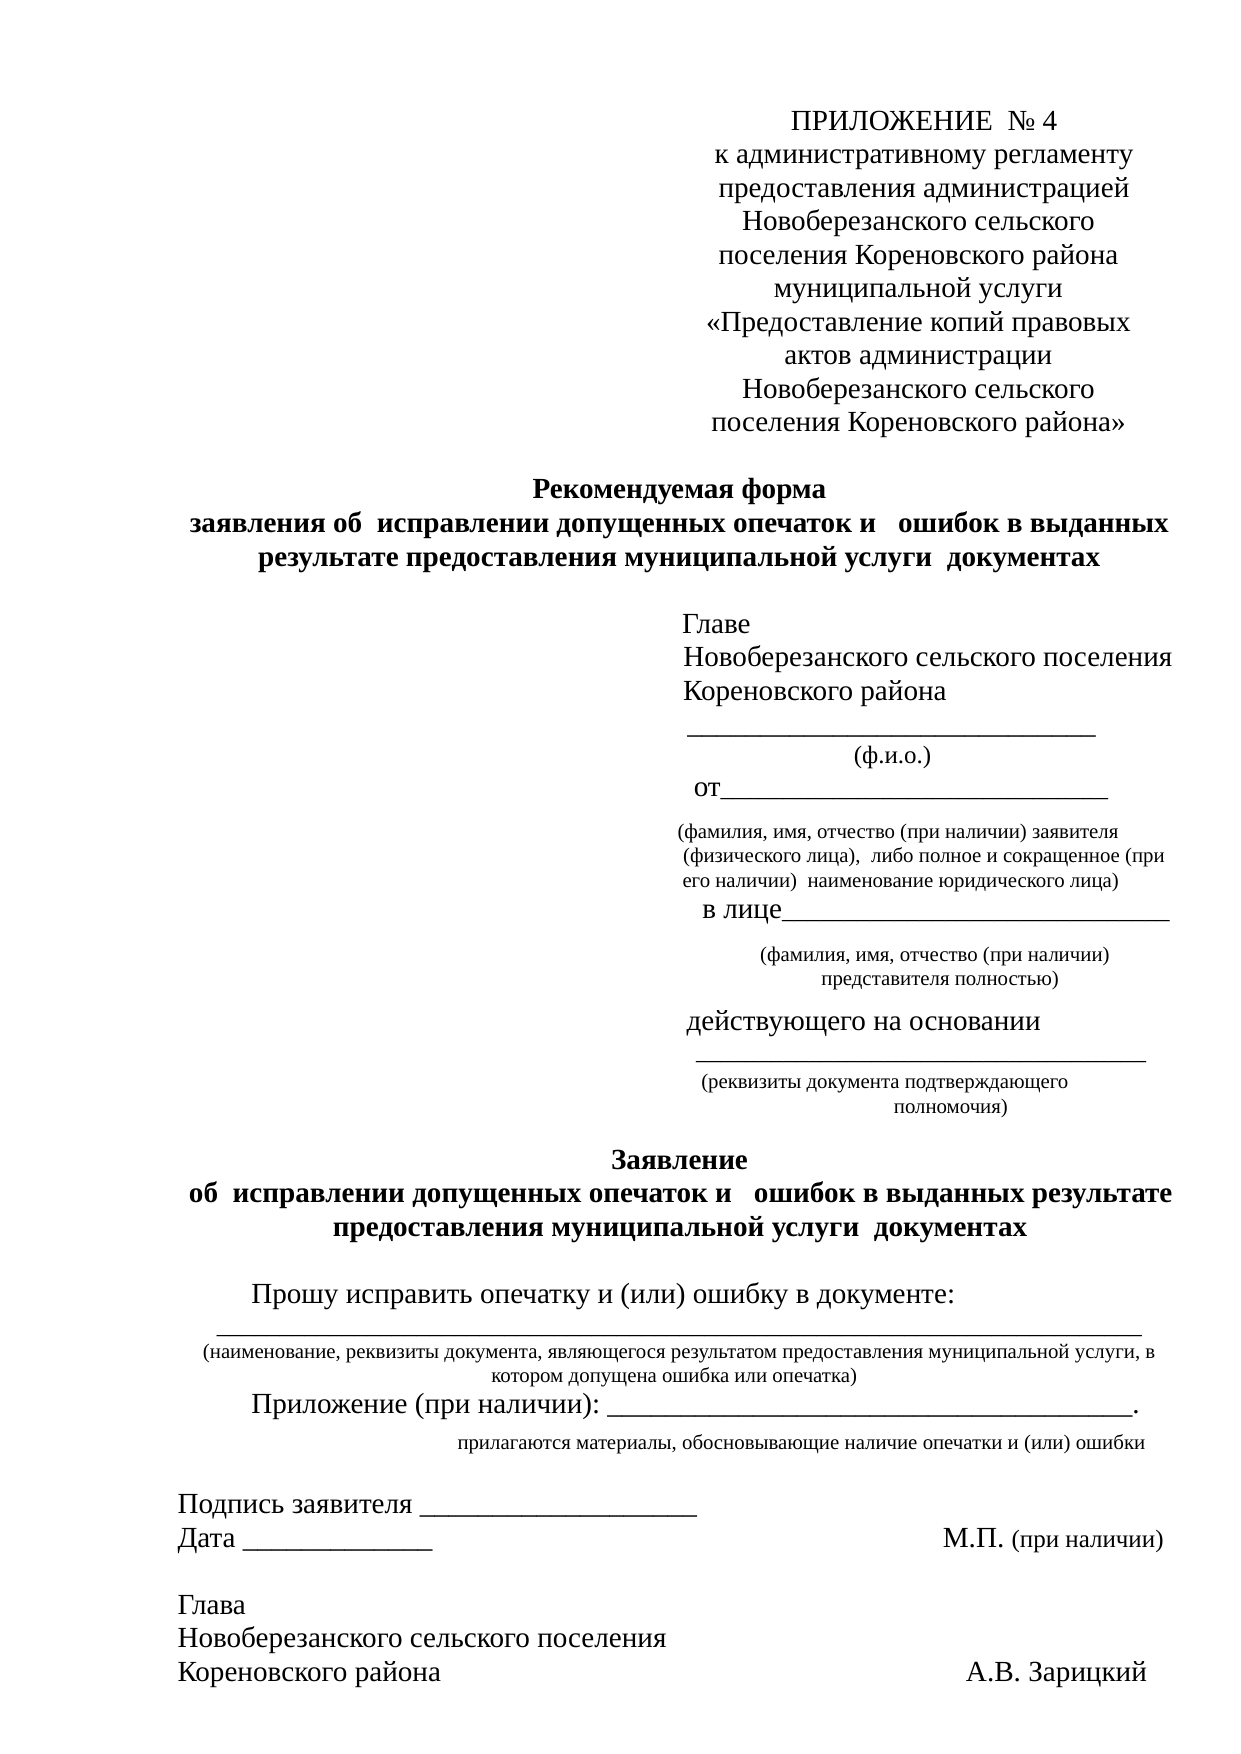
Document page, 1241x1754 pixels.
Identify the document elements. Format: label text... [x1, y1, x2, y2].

text об исправлении допущенных опечаток и ошибок в выданных результате предоставления муниципальной услуги документах [179, 1176, 1181, 1243]
table_header ПРИЛОЖЕНИЕ № 4 к административному регламенту предоставления администрацией Новоберезанского сельского поселения Кореновского района муниципальной услуги «Предоставление копий правовых актов администрации Новоберезанского сельского поселения Кореновского района» [679, 103, 1168, 438]
text Кореновского района А.В. Зарицкий [177, 1654, 1181, 1688]
text (физического лица), либо полное и сокращенное (при [177, 843, 1181, 867]
text заявления об исправлении допущенных опечаток и ошибок в выданных результате предоставления муниципальной услуги документах [177, 505, 1181, 572]
text Кореновского района [177, 673, 1181, 706]
text (наименование, реквизиты документа, являющегося результатом предоставления муниципальной услуги, в котором допущена ошибка или опечатка) [177, 1338, 1181, 1387]
text Заявление [177, 1142, 1181, 1176]
text в лице_______________________________ [591, 892, 1181, 925]
text (фамилия, имя, отчество (при наличии) представителя полностью) [177, 938, 1181, 990]
text ____________________________________ [591, 1036, 1181, 1065]
text Новоберезанского сельского поселения [177, 1621, 1181, 1654]
text полномочия) [591, 1094, 1181, 1118]
table_header [166, 103, 679, 438]
text Глава [177, 1587, 1181, 1621]
text прилагаются материалы, обосновывающие наличие опечатки и (или) ошибки [177, 1426, 1181, 1455]
text Рекомендуемая форма [177, 472, 1181, 505]
text Приложение (при наличии): ____________________________________. [177, 1387, 1181, 1420]
text его наличии) наименование юридического лица) [177, 867, 1181, 892]
text Прошу исправить опечатку и (или) ошибку в документе: [177, 1276, 1181, 1310]
text __________________________________________________________________________ [177, 1310, 1181, 1338]
text действующего на основании [591, 1003, 1181, 1036]
text (реквизиты документа подтверждающего [591, 1065, 1181, 1094]
text Подпись заявителя ___________________ [177, 1486, 1181, 1520]
text Дата _____________ М.П. (при наличии) [177, 1520, 1181, 1553]
text ____________________________ [177, 706, 1181, 740]
text (фамилия, имя, отчество (при наличии) заявителя [177, 815, 1181, 843]
text от_______________________________ [591, 769, 1181, 802]
text Новоберезанского сельского поселения [177, 639, 1181, 673]
text Главе [177, 606, 1181, 639]
text (ф.и.о.) [177, 740, 1181, 769]
